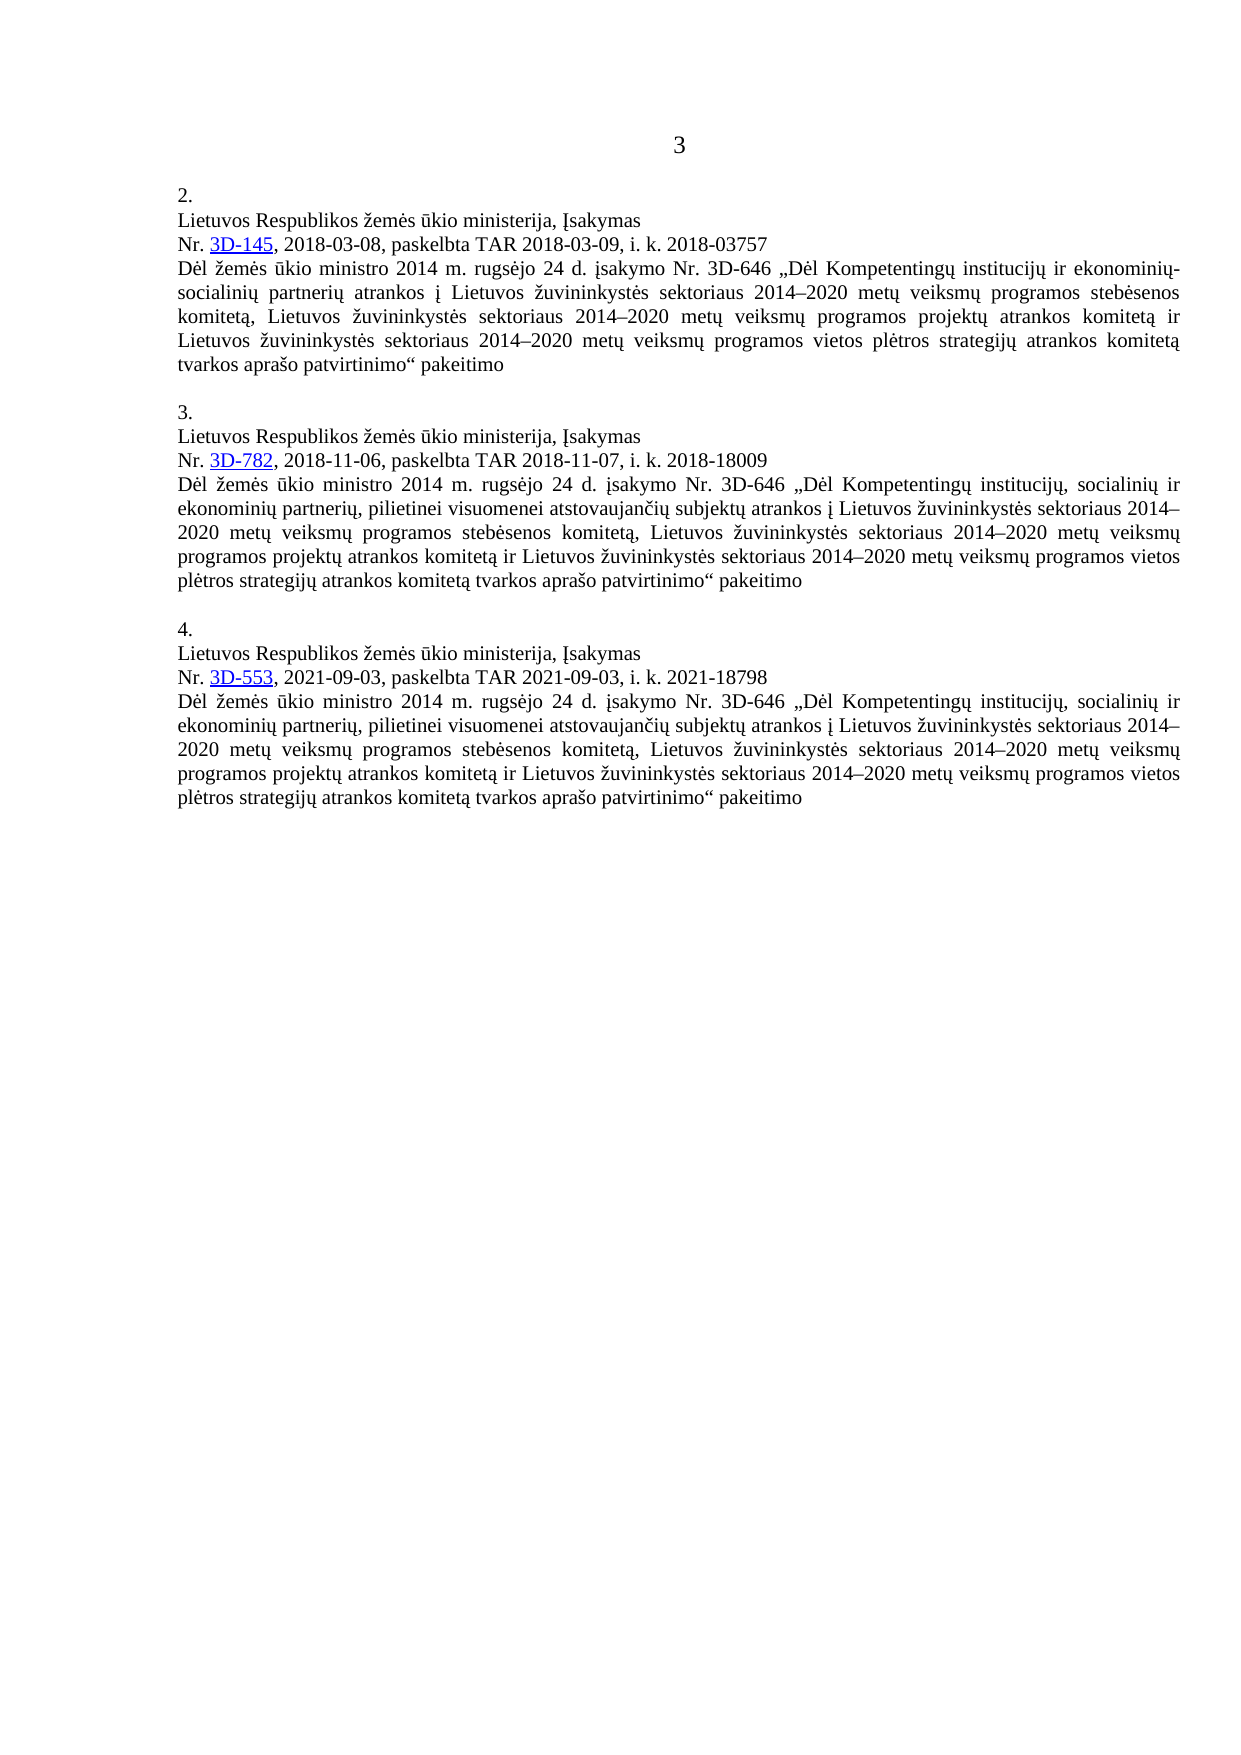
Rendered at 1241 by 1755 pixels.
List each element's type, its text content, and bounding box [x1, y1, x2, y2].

text Nr. 3D-553, 2021-09-03, paskelbta TAR 2021-09-03, i. k. 2021-18798 [177, 665, 1181, 689]
text Nr. 3D-782, 2018-11-06, paskelbta TAR 2018-11-07, i. k. 2018-18009 [177, 448, 1181, 472]
text Lietuvos Respublikos žemės ūkio ministerija, Įsakymas [177, 424, 1181, 448]
text Dėl žemės ūkio ministro 2014 m. rugsėjo 24 d. įsakymo Nr. 3D-646 „Dėl Kompetentingų institucijų ir ekonominių-socialinių partnerių atrankos į Lietuvos žuvininkystės sektoriaus 2014–2020 metų veiksmų programos stebėsenos komitetą, Lietuvos žuvininkystės sektoriaus 2014–2020 metų veiksmų programos projektų atrankos komitetą ir Lietuvos žuvininkystės sektoriaus 2014–2020 metų veiksmų programos vietos plėtros strategijų atrankos komitetą tvarkos aprašo patvirtinimo“ pakeitimo [177, 256, 1181, 376]
text Nr. 3D-145, 2018-03-08, paskelbta TAR 2018-03-09, i. k. 2018-03757 [177, 232, 1181, 256]
text Dėl žemės ūkio ministro 2014 m. rugsėjo 24 d. įsakymo Nr. 3D-646 „Dėl Kompetentingų institucijų, socialinių ir ekonominių partnerių, pilietinei visuomenei atstovaujančių subjektų atrankos į Lietuvos žuvininkystės sektoriaus 2014–2020 metų veiksmų programos stebėsenos komitetą, Lietuvos žuvininkystės sektoriaus 2014–2020 metų veiksmų programos projektų atrankos komitetą ir Lietuvos žuvininkystės sektoriaus 2014–2020 metų veiksmų programos vietos plėtros strategijų atrankos komitetą tvarkos aprašo patvirtinimo“ pakeitimo [177, 472, 1181, 592]
text 3. [177, 400, 1181, 424]
text 4. [177, 617, 1181, 641]
text Dėl žemės ūkio ministro 2014 m. rugsėjo 24 d. įsakymo Nr. 3D-646 „Dėl Kompetentingų institucijų, socialinių ir ekonominių partnerių, pilietinei visuomenei atstovaujančių subjektų atrankos į Lietuvos žuvininkystės sektoriaus 2014–2020 metų veiksmų programos stebėsenos komitetą, Lietuvos žuvininkystės sektoriaus 2014–2020 metų veiksmų programos projektų atrankos komitetą ir Lietuvos žuvininkystės sektoriaus 2014–2020 metų veiksmų programos vietos plėtros strategijų atrankos komitetą tvarkos aprašo patvirtinimo“ pakeitimo [177, 689, 1181, 809]
text Lietuvos Respublikos žemės ūkio ministerija, Įsakymas [177, 207, 1181, 232]
text 2. [177, 183, 1181, 207]
text Lietuvos Respublikos žemės ūkio ministerija, Įsakymas [177, 641, 1181, 665]
